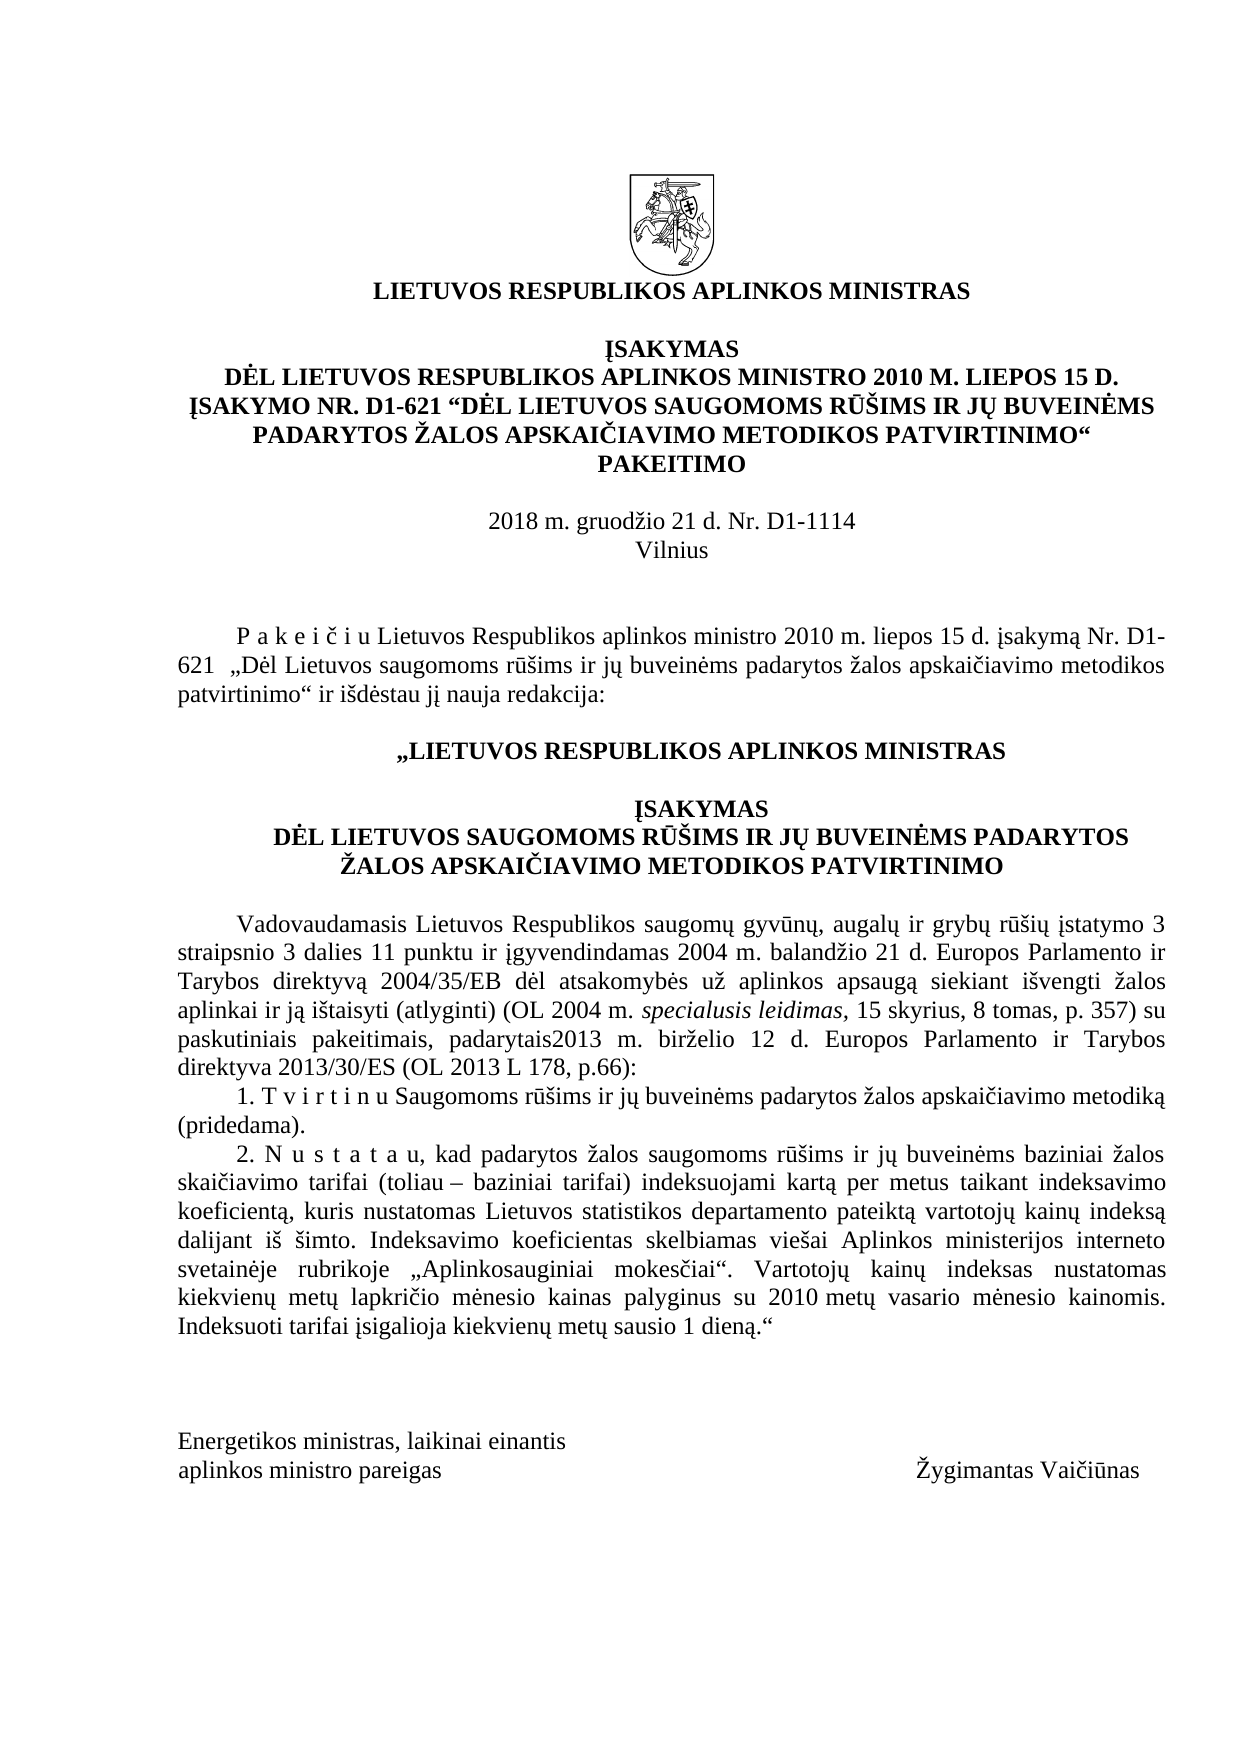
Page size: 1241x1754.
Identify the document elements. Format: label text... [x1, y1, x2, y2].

text ĮSAKYMAS [177, 334, 1166, 362]
text „LIETUVOS RESPUBLIKOS APLINKOS MINISTRAS [177, 736, 1166, 765]
text Vilnius [177, 535, 1166, 592]
text Vadovaudamasis Lietuvos Respublikos saugomų gyvūnų, augalų ir grybų rūšių įstatymo 3 straipsnio 3 dalies 11 punktu ir įgyvendindamas 2004 m. balandžio 21 d. Europos Parlamento ir Tarybos direktyvą 2004/35/EB dėl atsakomybės už aplinkos apsaugą siekiant išvengti žalos aplinkai ir ją ištaisyti (atlyginti) (OL 2004 m. specialusis leidimas, 15 skyrius, 8 tomas, p. 357) su paskutiniais pakeitimais, padarytais2013 m. birželio 12 d. Europos Parlamento ir Tarybos direktyva 2013/30/ES (OL 2013 L 178, p.66): [177, 909, 1166, 1081]
text DĖL LIETUVOS RESPUBLIKOS APLINKOS MINISTRO 2010 M. LIEPOS 15 D. ĮSAKYMO NR. D1-621 “DĖL LIETUVOS SAUGOMOMS RŪŠIMS IR JŲ BUVEINĖMS PADARYTOS ŽALOS APSKAIČIAVIMO METODIKOS PATVIRTINIMO“ PAKEITIMO [177, 362, 1166, 477]
text DĖL LIETUVOS SAUGOMOMS RŪŠIMS IR JŲ BUVEINĖMS PADARYTOS ŽALOS APSKAIČIAVIMO METODIKOS PATVIRTINIMO [177, 822, 1166, 880]
text LIETUVOS RESPUBLIKOS APLINKOS MINISTRAS [177, 276, 1166, 305]
text P a k e i č i u Lietuvos Respublikos aplinkos ministro 2010 m. liepos 15 d. įsakymą Nr. D1-621 „Dėl Lietuvos saugomoms rūšims ir jų buveinėms padarytos žalos apskaičiavimo metodikos patvirtinimo“ ir išdėstau jį nauja redakcija: [177, 621, 1166, 707]
text 1. T v i r t i n u Saugomoms rūšims ir jų buveinėms padarytos žalos apskaičiavimo metodiką (pridedama). [177, 1081, 1166, 1139]
text aplinkos ministro pareigas Žygimantas Vaičiūnas [178, 1455, 1163, 1484]
text 2. N u s t a t a u, kad padarytos žalos saugomoms rūšims ir jų buveinėms baziniai žalos skaičiavimo tarifai (toliau – baziniai tarifai) indeksuojami kartą per metus taikant indeksavimo koeficientą, kuris nustatomas Lietuvos statistikos departamento pateiktą vartotojų kainų indeksą dalijant iš šimto. Indeksavimo koeficientas skelbiamas viešai Aplinkos ministerijos interneto svetainėje rubrikoje „Aplinkosauginiai mokesčiai“. Vartotojų kainų indeksas nustatomas kiekvienų metų lapkričio mėnesio kainas palyginus su 2010 metų vasario mėnesio kainomis. Indeksuoti tarifai įsigalioja kiekvienų metų sausio 1 dieną.“ [177, 1139, 1166, 1340]
text ĮSAKYMAS [177, 794, 1166, 822]
text Energetikos ministras, laikinai einantis [177, 1426, 1166, 1455]
text 2018 m. gruodžio 21 d. Nr. D1-1114 [177, 506, 1166, 535]
